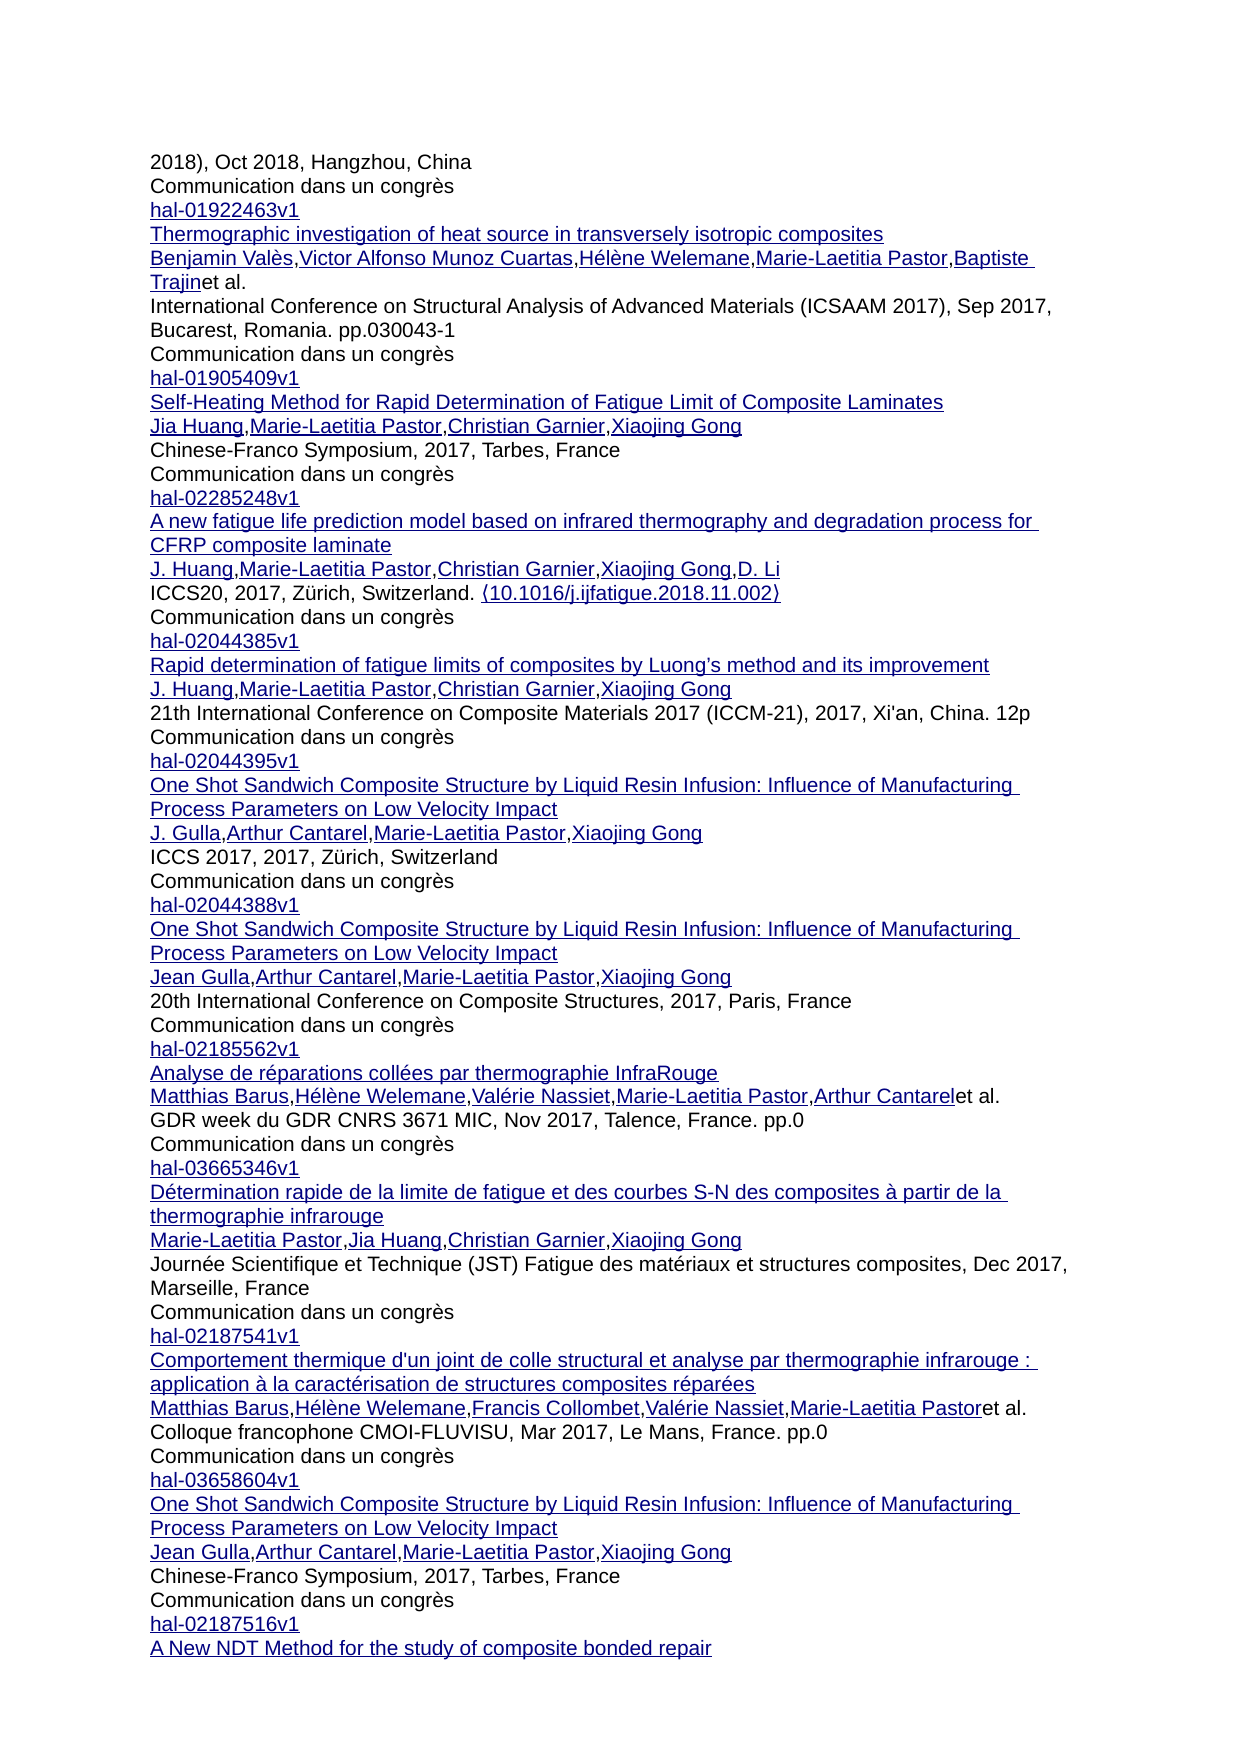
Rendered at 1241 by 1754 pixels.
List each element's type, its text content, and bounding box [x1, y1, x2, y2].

table_cell One Shot Sandwich Composite Structure by Liquid Resin Infusion: Influence of Manufacturing Process Parameters on Low Velocity Impact Jean Gulla,Arthur Cantarel,Marie-Laetitia Pastor,Xiaojing Gong Chinese-Franco Symposium, 2017, Tarbes, France Communication dans un congrès hal-02187516v1 [150, 1492, 1090, 1635]
table_cell Comportement thermique d'un joint de colle structural et analyse par thermographie infrarouge : application à la caractérisation de structures composites réparées Matthias Barus,Hélène Welemane,Francis Collombet,Valérie Nassiet,Marie-Laetitia Pastoret al. Colloque francophone CMOI-FLUVISU, Mar 2017, Le Mans, France. pp.0 Communication dans un congrès hal-03658604v1 [150, 1348, 1090, 1492]
table_cell A New NDT Method for the study of composite bonded repair [150, 1635, 1090, 1659]
table_cell A new fatigue life prediction model based on infrared thermography and degradation process for CFRP composite laminate J. Huang,Marie-Laetitia Pastor,Christian Garnier,Xiaojing Gong,D. Li ICCS20, 2017, Zürich, Switzerland. ⟨10.1016/j.ijfatigue.2018.11.002⟩ Communication dans un congrès hal-02044385v1 [150, 509, 1090, 653]
table_cell Thermographic investigation of heat source in transversely isotropic composites Benjamin Valès,Victor Alfonso Munoz Cuartas,Hélène Welemane,Marie-Laetitia Pastor,Baptiste Trajinet al. International Conference on Structural Analysis of Advanced Materials (ICSAAM 2017), Sep 2017, Bucarest, Romania. pp.030043-1 Communication dans un congrès hal-01905409v1 [150, 222, 1090, 389]
table_cell One Shot Sandwich Composite Structure by Liquid Resin Infusion: Influence of Manufacturing Process Parameters on Low Velocity Impact J. Gulla,Arthur Cantarel,Marie-Laetitia Pastor,Xiaojing Gong ICCS 2017, 2017, Zürich, Switzerland Communication dans un congrès hal-02044388v1 [150, 773, 1090, 917]
table_cell Self-Heating Method for Rapid Determination of Fatigue Limit of Composite Laminates Jia Huang,Marie-Laetitia Pastor,Christian Garnier,Xiaojing Gong Chinese-Franco Symposium, 2017, Tarbes, France Communication dans un congrès hal-02285248v1 [150, 390, 1090, 509]
table_cell 2018), Oct 2018, Hangzhou, China Communication dans un congrès hal-01922463v1 [150, 150, 1090, 222]
table_cell Analyse de réparations collées par thermographie InfraRouge Matthias Barus,Hélène Welemane,Valérie Nassiet,Marie-Laetitia Pastor,Arthur Cantarelet al. GDR week du GDR CNRS 3671 MIC, Nov 2017, Talence, France. pp.0 Communication dans un congrès hal-03665346v1 [150, 1060, 1090, 1180]
table_cell One Shot Sandwich Composite Structure by Liquid Resin Infusion: Influence of Manufacturing Process Parameters on Low Velocity Impact Jean Gulla,Arthur Cantarel,Marie-Laetitia Pastor,Xiaojing Gong 20th International Conference on Composite Structures, 2017, Paris, France Communication dans un congrès hal-02185562v1 [150, 917, 1090, 1060]
table_cell Détermination rapide de la limite de fatigue et des courbes S-N des composites à partir de la thermographie infrarouge Marie-Laetitia Pastor,Jia Huang,Christian Garnier,Xiaojing Gong Journée Scientifique et Technique (JST) Fatigue des matériaux et structures composites, Dec 2017, Marseille, France Communication dans un congrès hal-02187541v1 [150, 1180, 1090, 1348]
table_cell Rapid determination of fatigue limits of composites by Luong’s method and its improvement J. Huang,Marie-Laetitia Pastor,Christian Garnier,Xiaojing Gong 21th International Conference on Composite Materials 2017 (ICCM-21), 2017, Xi'an, China. 12p Communication dans un congrès hal-02044395v1 [150, 653, 1090, 773]
